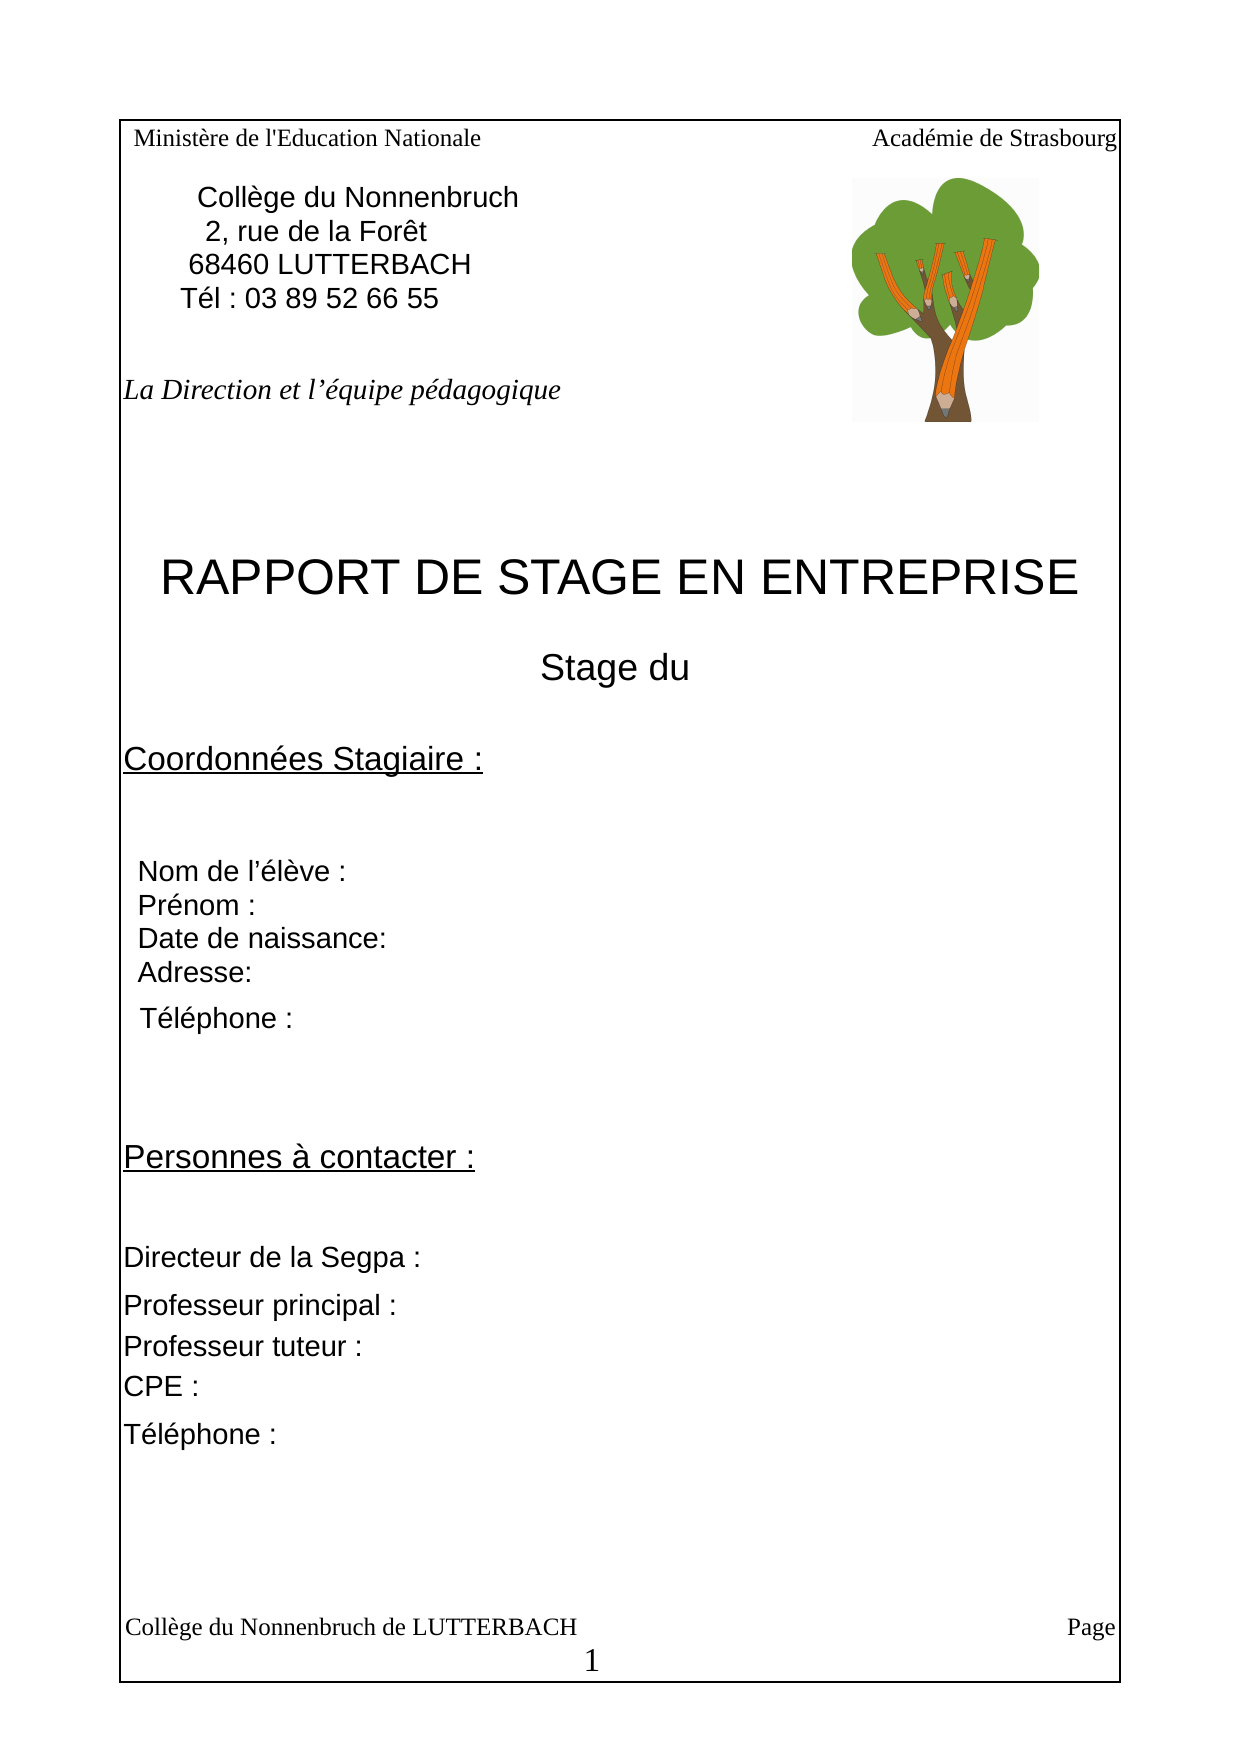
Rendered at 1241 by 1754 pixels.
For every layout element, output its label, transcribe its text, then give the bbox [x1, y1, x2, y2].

text Téléphone : [123, 1417, 1117, 1451]
subtitle 68460 LUTTERBACH [123, 247, 852, 281]
text RAPPORT DE STAGE EN ENTREPRISE [123, 547, 1117, 605]
subtitle Collège du Nonnenbruch [197, 180, 852, 214]
text Coordonnées Stagiaire : [123, 739, 1117, 777]
text [1040, 281, 1117, 314]
subtitle [1040, 214, 1117, 247]
subtitle [1040, 247, 1117, 281]
text Stage du [123, 645, 1117, 688]
text Personnes à contacter : [123, 1137, 1117, 1175]
subtitle 2, rue de la Forêt [197, 214, 852, 247]
text Prénom : [137, 888, 1117, 921]
subtitle [1040, 180, 1117, 214]
text [1040, 372, 1117, 406]
text CPE : [123, 1369, 1117, 1403]
text Date de naissance: [137, 921, 1117, 955]
text La Direction et l’équipe pédagogique [123, 372, 852, 406]
text Directeur de la Segpa : [123, 1241, 1117, 1274]
text Ministère de l'Education Nationale Académie de Strasbourg [123, 123, 1117, 152]
text Tél : 03 89 52 66 55 [123, 281, 852, 314]
text Professeur tuteur : [123, 1329, 1117, 1362]
text Téléphone : [123, 1001, 1117, 1035]
text Nom de l’élève : [137, 854, 1117, 888]
text Adresse: [137, 955, 1117, 988]
text Professeur principal : [123, 1288, 1117, 1322]
picture [852, 178, 1040, 422]
